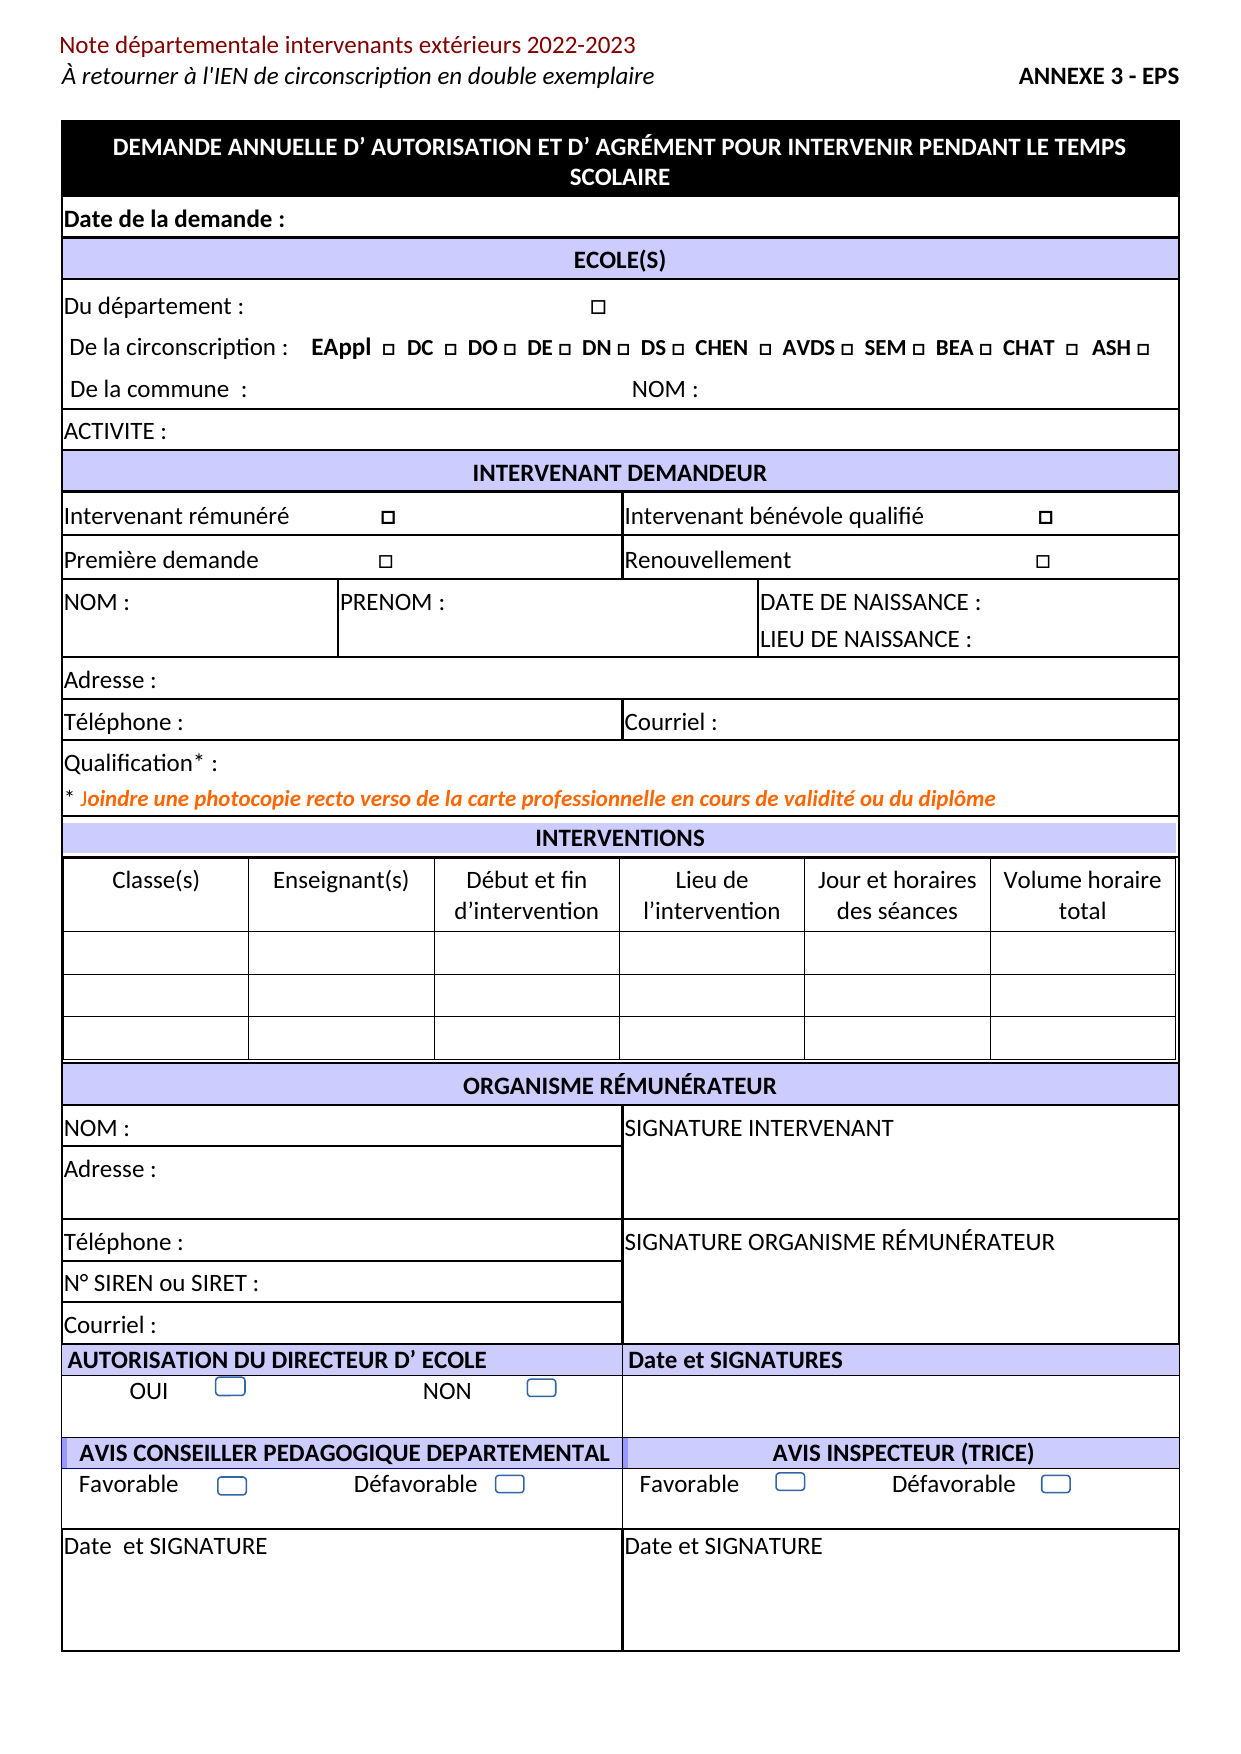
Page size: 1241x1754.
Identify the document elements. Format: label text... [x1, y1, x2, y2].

table_header ANNEXE 3 - EPS [992, 60, 1179, 120]
table_cell N° SIREN ou SIRET : [63, 1262, 621, 1301]
table_cell Qualification* : * Joindre une photocopie recto verso de la carte professionnelle en cours de validité ou du diplôme [63, 741, 1178, 814]
table_cell ACTIVITE : [63, 410, 1178, 449]
table_cell [249, 932, 434, 974]
table_cell [620, 1017, 804, 1059]
table_cell SIGNATURE ORGANISME RÉMUNÉRATEUR [624, 1220, 1178, 1342]
table_cell Favorable Défavorable [623, 1469, 1179, 1528]
table_header Début et fin d’intervention [435, 859, 619, 931]
table_cell NOM : [63, 1106, 621, 1145]
table_header Volume horaire total [991, 859, 1175, 931]
table_cell Date et SIGNATURE [63, 1530, 621, 1650]
table_cell Favorable Défavorable [62, 1469, 622, 1528]
table_cell [435, 1017, 619, 1059]
table_cell OUI NON [62, 1376, 622, 1437]
table_cell [64, 975, 248, 1016]
table_cell [805, 932, 990, 974]
table_cell Première demande □ [63, 536, 621, 578]
table_cell Date de la demande : [63, 197, 1178, 236]
table_cell [64, 932, 248, 974]
table_header Classe(s) [64, 859, 248, 931]
table_cell [805, 1017, 990, 1059]
table_cell Adresse : [63, 658, 1178, 698]
table_header Lieu de l’intervention [620, 859, 804, 931]
table_cell INTERVENTIONS [63, 817, 1178, 856]
table_cell NOM : [63, 580, 337, 656]
table_cell DEMANDE ANNUELLE D’ AUTORISATION ET D’ AGRÉMENT POUR INTERVENIR PENDANT LE TEMPS SCOLAIRE [63, 122, 1178, 195]
table_cell [620, 932, 804, 974]
table_cell PRENOM : [339, 580, 757, 656]
table_cell Téléphone : [63, 1220, 621, 1259]
table_cell [249, 1017, 434, 1059]
table_cell SIGNATURE INTERVENANT [624, 1106, 1178, 1218]
table_cell [620, 975, 804, 1016]
table_cell Date et SIGNATURES [623, 1345, 1179, 1375]
table_cell Courriel : [63, 1303, 621, 1342]
table_cell Du département : □ De la circonscription : EAppl □ DC □ DO □ DE □ DN □ DS □ CHEN □ AVDS □ SEM □ BEA □ CHAT □ ASH □ De la commune : NOM : [63, 280, 1178, 407]
table_cell [435, 932, 619, 974]
table_cell [991, 1017, 1175, 1059]
table_cell DATE DE NAISSANCE : LIEU DE NAISSANCE : [759, 580, 1178, 656]
table_cell AUTORISATION DU DIRECTEUR D’ ECOLE [62, 1345, 622, 1375]
table_cell ORGANISME RÉMUNÉRATEUR [63, 1064, 1178, 1104]
table_cell [623, 1376, 1179, 1437]
table_cell [991, 975, 1175, 1016]
table_cell ECOLE(S) [63, 239, 1178, 278]
table_cell Courriel : [624, 700, 1178, 739]
table_cell Intervenant bénévole qualifié □ [624, 493, 1178, 534]
table_header Jour et horaires des séances [805, 859, 990, 931]
table_cell Téléphone : [63, 700, 621, 739]
table_cell [64, 1017, 248, 1059]
table_cell [435, 975, 619, 1016]
table_cell [249, 975, 434, 1016]
table_header Enseignant(s) [249, 859, 434, 931]
table_header À retourner à l'IEN de circonscription en double exemplaire [62, 60, 992, 120]
table_cell INTERVENANT DEMANDEUR [63, 451, 1178, 490]
table_cell [805, 975, 990, 1016]
table_cell Adresse : [63, 1147, 621, 1218]
table_cell Date et SIGNATURE [624, 1530, 1178, 1650]
table_cell [991, 932, 1175, 974]
table_cell Renouvellement □ [624, 536, 1178, 578]
text Note départementale intervenants extérieurs 2022-2023 [59, 29, 1181, 60]
table_cell Intervenant rémunéré □ [63, 493, 621, 534]
